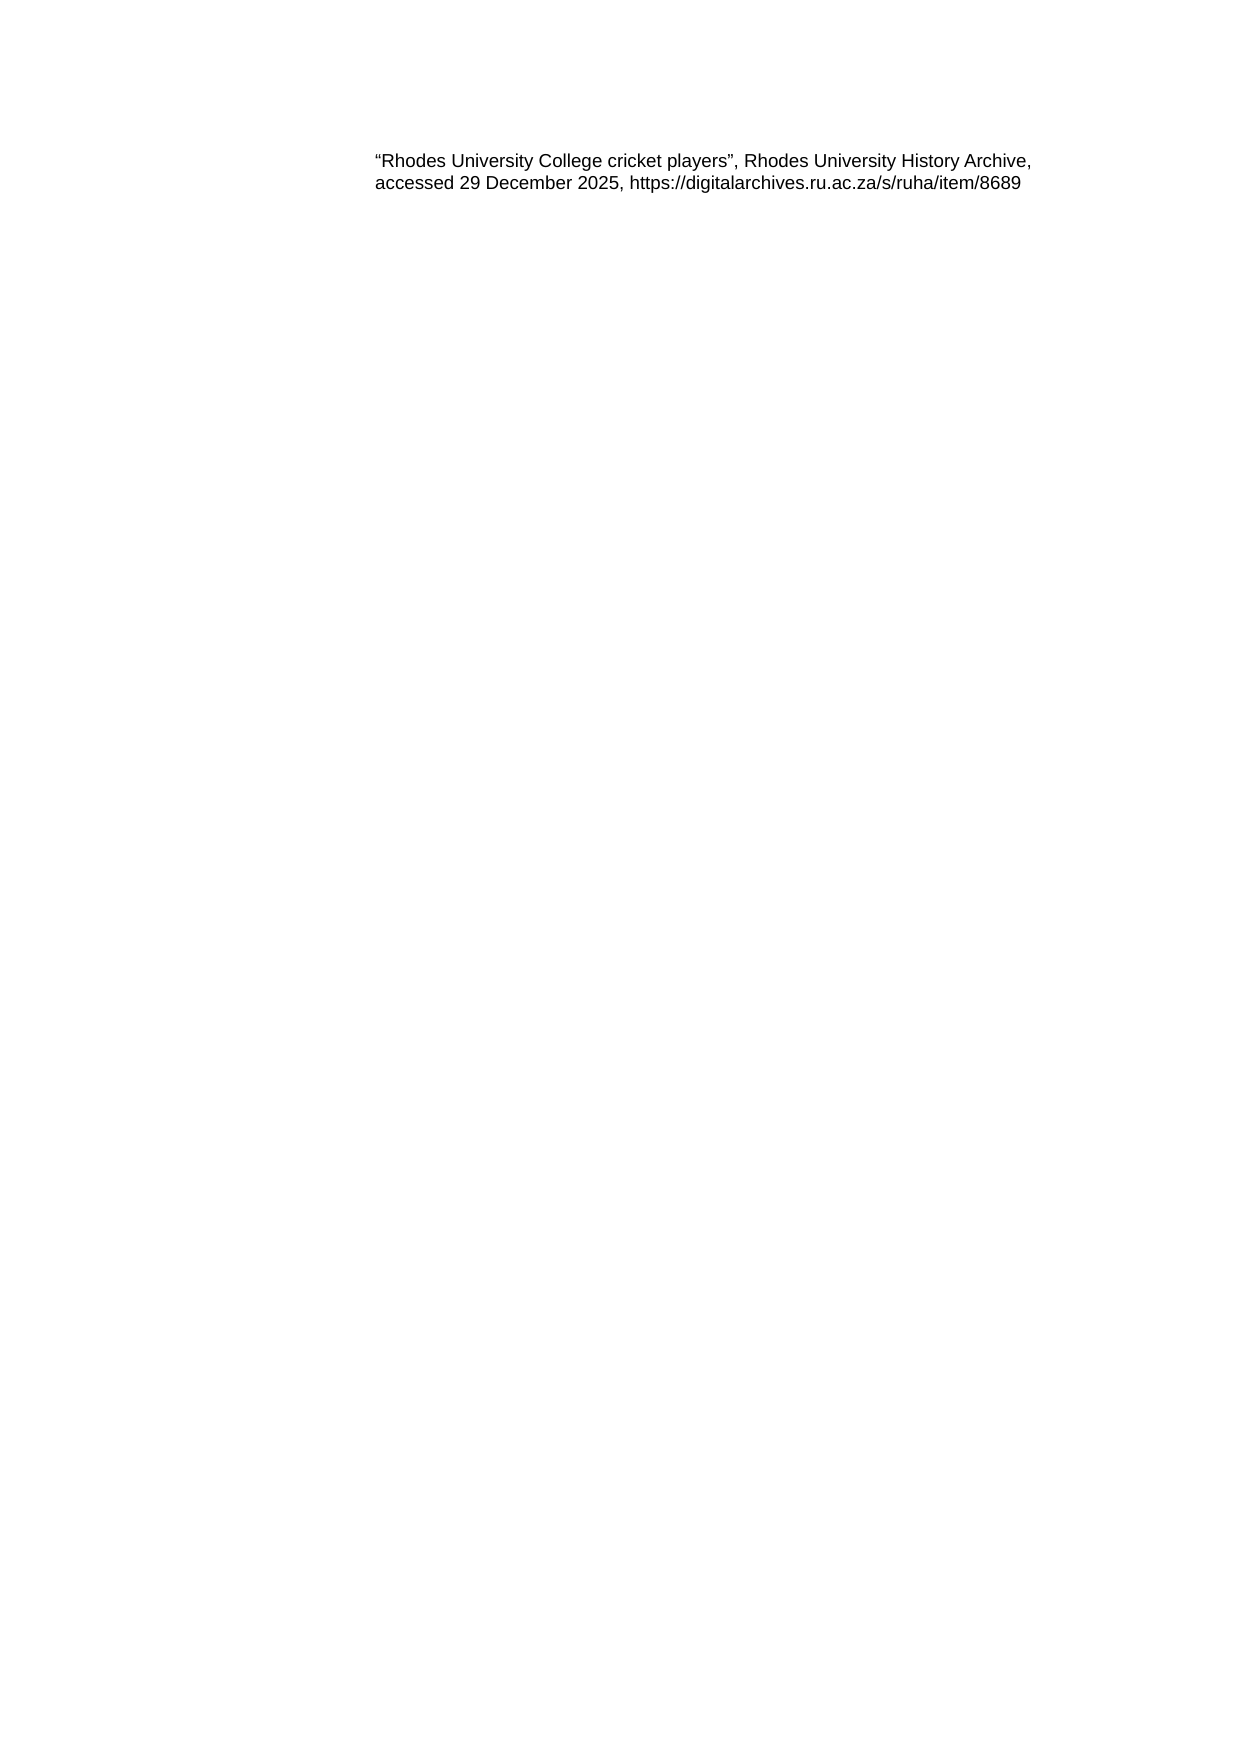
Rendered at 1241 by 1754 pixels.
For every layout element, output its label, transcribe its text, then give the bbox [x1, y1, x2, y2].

text “Rhodes University College cricket players”, Rhodes University History Archive, accessed 29 December 2025, https://digitalarchives.ru.ac.za/s/ruha/item/8689 [375, 150, 1090, 193]
